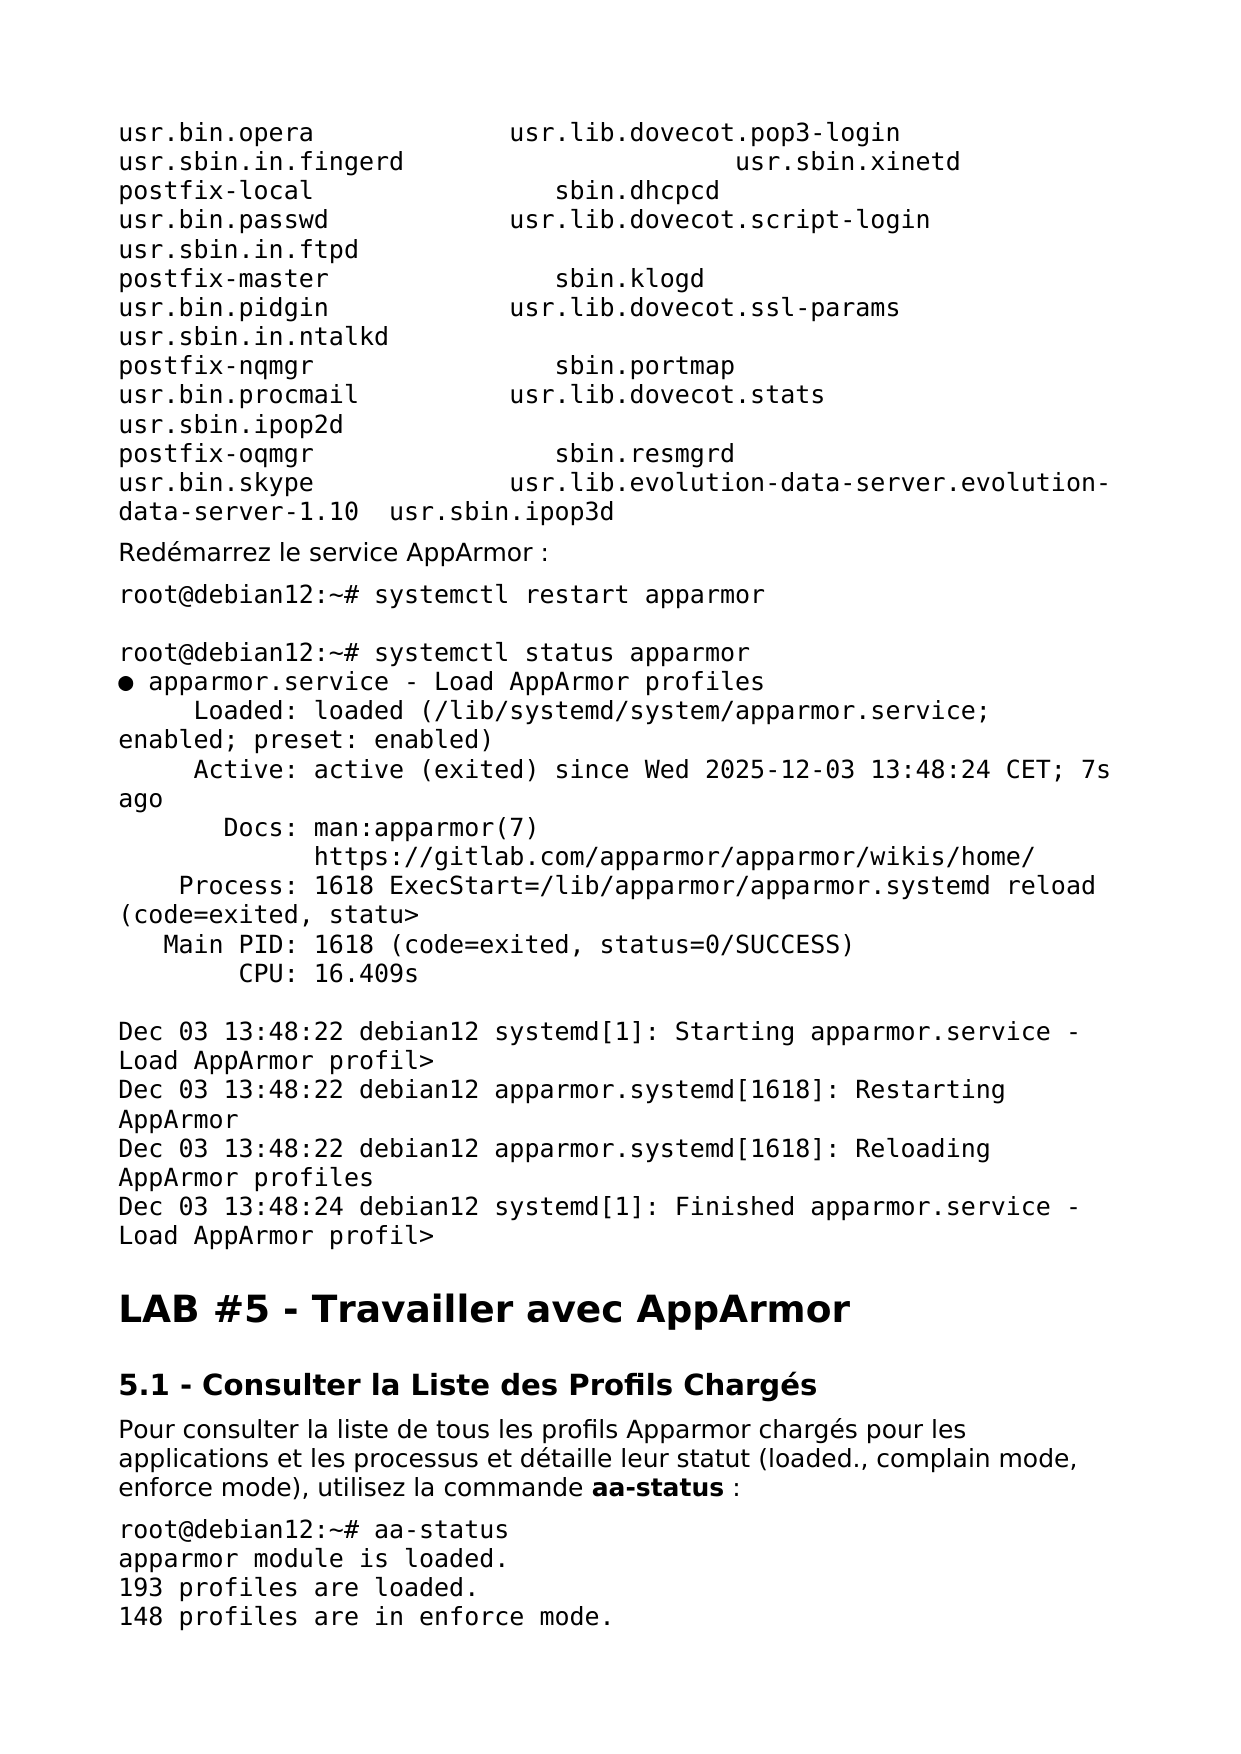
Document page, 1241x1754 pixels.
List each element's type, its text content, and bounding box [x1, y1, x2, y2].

text Redémarrez le service AppArmor : [118, 538, 1122, 567]
subtitle 5.1 - Consulter la Liste des Profils Chargés [118, 1369, 1122, 1403]
text Pour consulter la liste de tous les profils Apparmor chargés pour les applications et les processus et détaille leur statut (loaded., complain mode, enforce mode), utilisez la commande aa-status : [118, 1415, 1122, 1503]
text root@debian12:~# aa-status apparmor module is loaded. 193 profiles are loaded. 148 profiles are in enforce mode. [118, 1515, 1122, 1632]
text root@debian12:~# systemctl restart apparmor root@debian12:~# systemctl status apparmor ● apparmor.service - Load AppArmor profiles Loaded: loaded (/lib/systemd/system/apparmor.service; enabled; preset: enabled) Active: active (exited) since Wed 2025-12-03 13:48:24 CET; 7s ago Docs: man:apparmor(7) https://gitlab.com/apparmor/apparmor/wikis/home/ Process: 1618 ExecStart=/lib/apparmor/apparmor.systemd reload (code=exited, statu> Main PID: 1618 (code=exited, status=0/SUCCESS) CPU: 16.409s Dec 03 13:48:22 debian12 systemd[1]: Starting apparmor.service - Load AppArmor profil> Dec 03 13:48:22 debian12 apparmor.systemd[1618]: Restarting AppArmor Dec 03 13:48:22 debian12 apparmor.systemd[1618]: Reloading AppArmor profiles Dec 03 13:48:24 debian12 systemd[1]: Finished apparmor.service - Load AppArmor profil> [118, 580, 1122, 1251]
subtitle LAB #5 - Travailler avec AppArmor [118, 1287, 1122, 1331]
text usr.bin.opera usr.lib.dovecot.pop3-login usr.sbin.in.fingerd usr.sbin.xinetd postfix-local sbin.dhcpcd usr.bin.passwd usr.lib.dovecot.script-login usr.sbin.in.ftpd postfix-master sbin.klogd usr.bin.pidgin usr.lib.dovecot.ssl-params usr.sbin.in.ntalkd postfix-nqmgr sbin.portmap usr.bin.procmail usr.lib.dovecot.stats usr.sbin.ipop2d postfix-oqmgr sbin.resmgrd usr.bin.skype usr.lib.evolution-data-server.evolution-data-server-1.10 usr.sbin.ipop3d [118, 118, 1122, 526]
